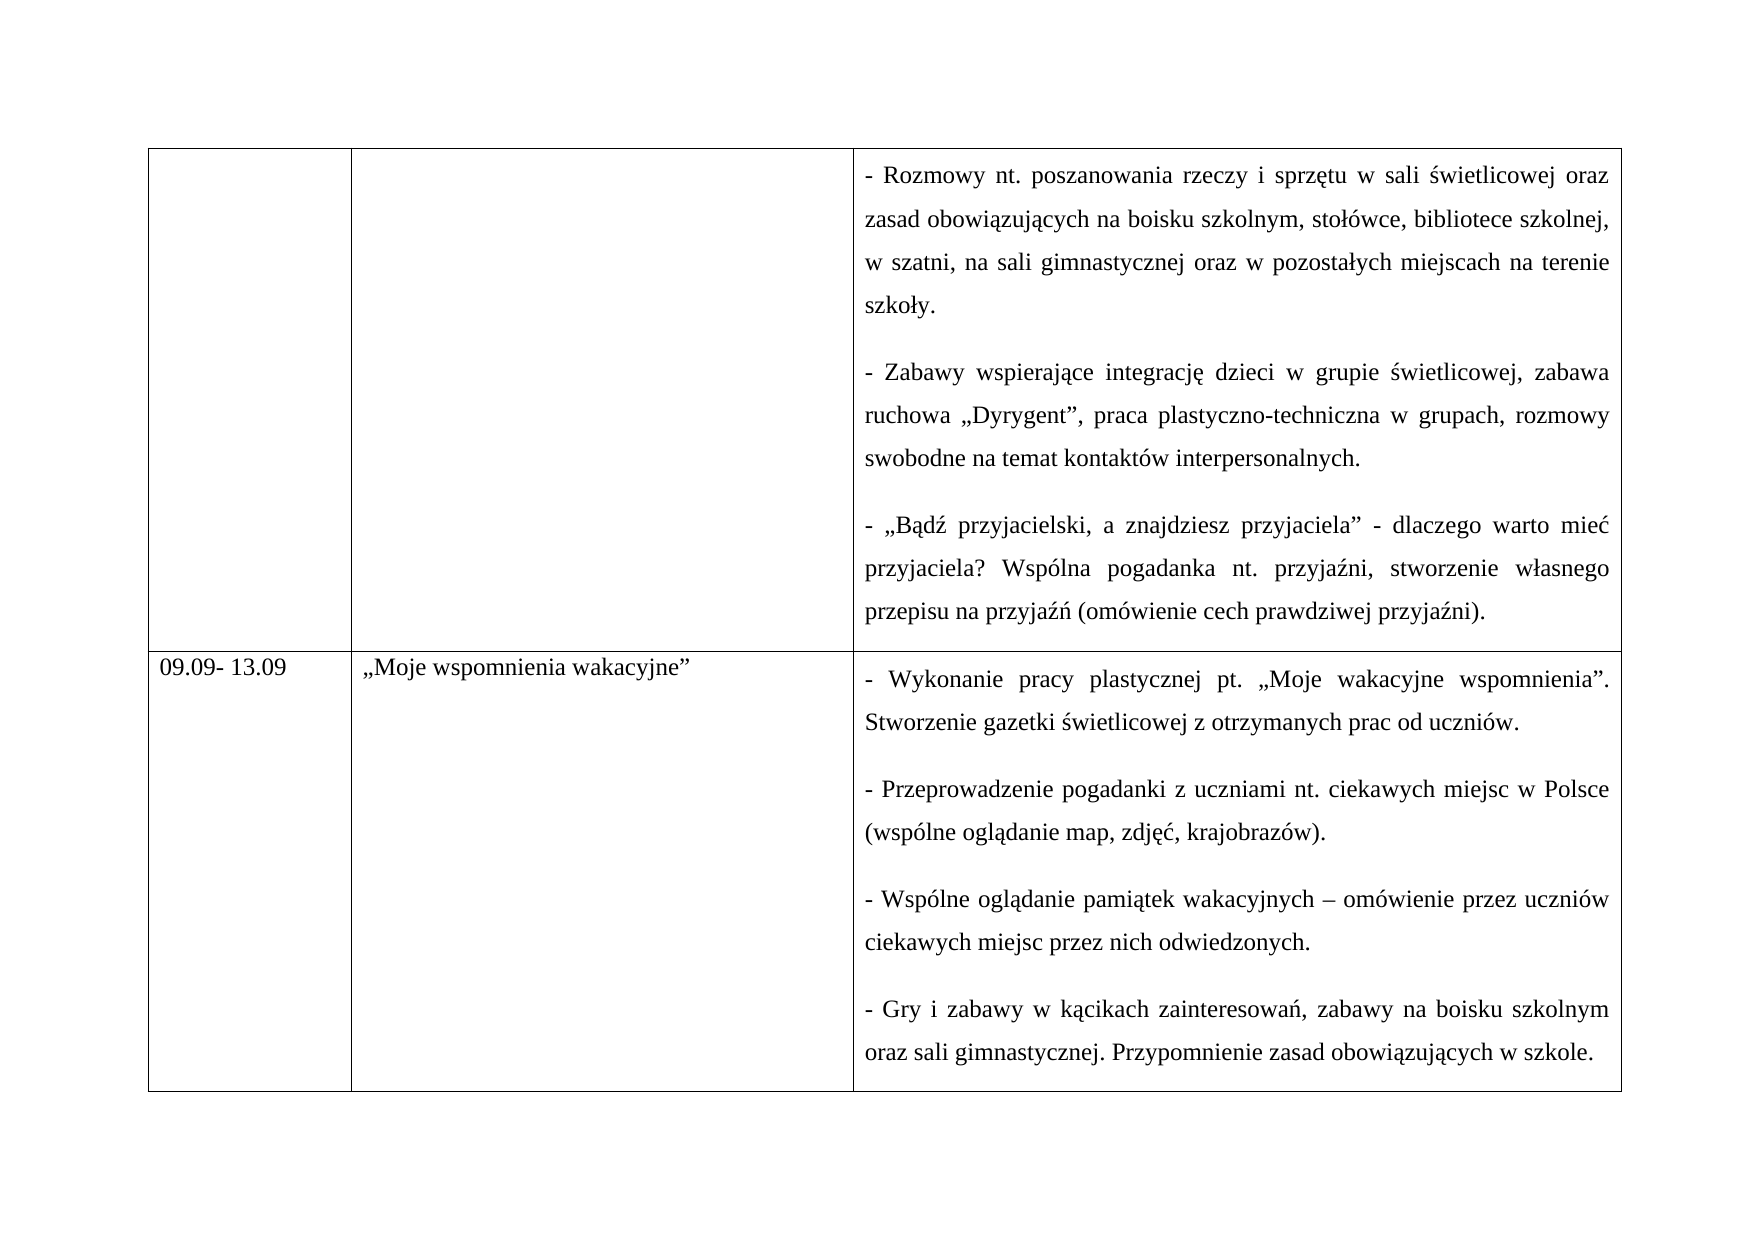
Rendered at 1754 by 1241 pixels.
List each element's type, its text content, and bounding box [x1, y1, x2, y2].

table_cell - Rozmowy nt. poszanowania rzeczy i sprzętu w sali świetlicowej oraz zasad obowiązujących na boisku szkolnym, stołówce, bibliotece szkolnej, w szatni, na sali gimnastycznej oraz w pozostałych miejscach na terenie szkoły. - Zabawy wspierające integrację dzieci w grupie świetlicowej, zabawa ruchowa „Dyrygent”, praca plastyczno-techniczna w grupach, rozmowy swobodne na temat kontaktów interpersonalnych. - „Bądź przyjacielski, a znajdziesz przyjaciela” - dlaczego warto mieć przyjaciela? Wspólna pogadanka nt. przyjaźni, stworzenie własnego przepisu na przyjaźń (omówienie cech prawdziwej przyjaźni). [854, 149, 1621, 651]
table_cell 09.09- 13.09 [149, 652, 351, 1091]
table_cell - Wykonanie pracy plastycznej pt. „Moje wakacyjne wspomnienia”. Stworzenie gazetki świetlicowej z otrzymanych prac od uczniów. - Przeprowadzenie pogadanki z uczniami nt. ciekawych miejsc w Polsce (wspólne oglądanie map, zdjęć, krajobrazów). - Wspólne oglądanie pamiątek wakacyjnych – omówienie przez uczniów ciekawych miejsc przez nich odwiedzonych. - Gry i zabawy w kącikach zainteresowań, zabawy na boisku szkolnym oraz sali gimnastycznej. Przypomnienie zasad obowiązujących w szkole. [854, 652, 1621, 1091]
table_cell [352, 149, 853, 651]
table_cell „Moje wspomnienia wakacyjne” [352, 652, 853, 1091]
table_cell [149, 149, 351, 651]
